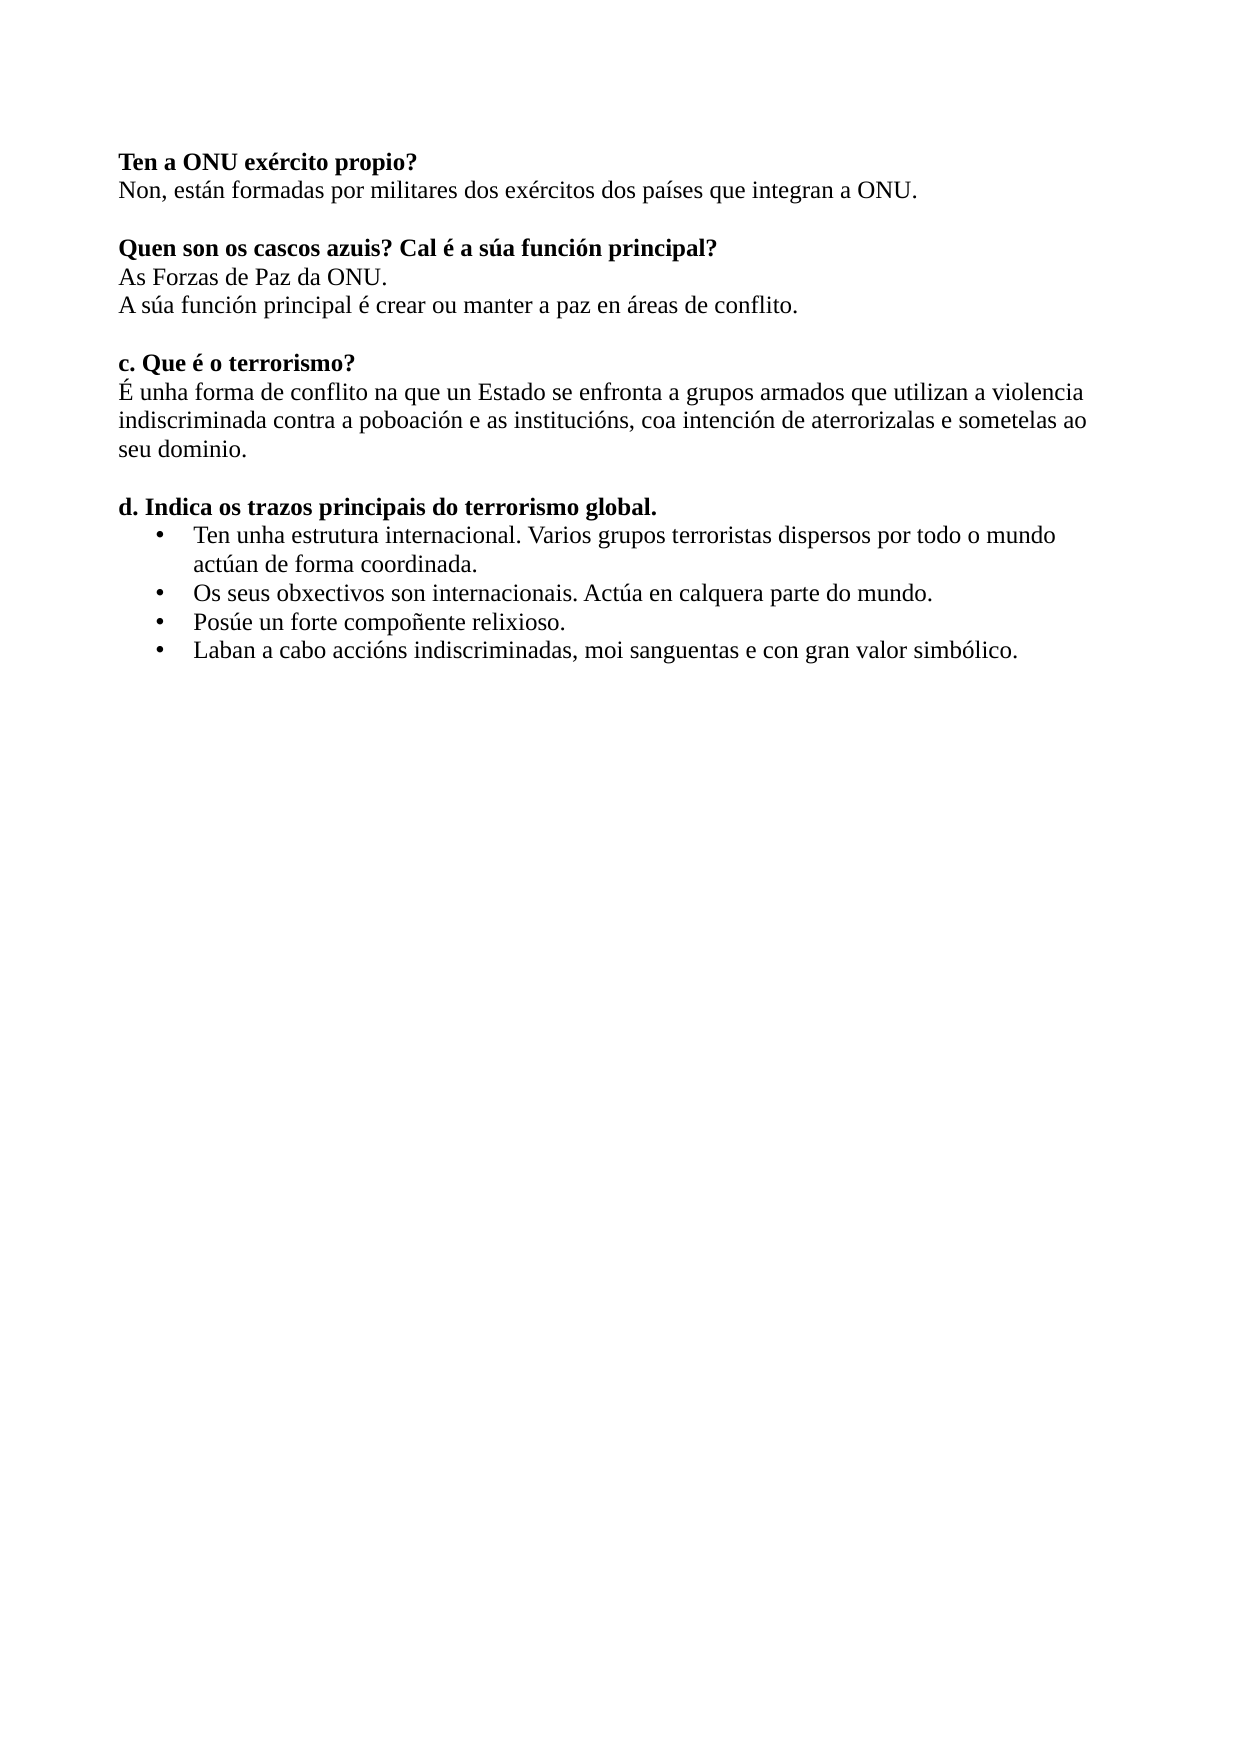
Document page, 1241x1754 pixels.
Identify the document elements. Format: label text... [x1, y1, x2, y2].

text Quen son os cascos azuis? Cal é a súa función principal? [118, 233, 1122, 262]
text Ten a ONU exército propio? [118, 147, 1122, 176]
text É unha forma de conflito na que un Estado se enfronta a grupos armados que utilizan a violencia indiscriminada contra a poboación e as institucións, coa intención de aterrorizalas e sometelas ao seu dominio. [118, 377, 1122, 463]
text d. Indica os trazos principais do terrorismo global. [118, 492, 1122, 521]
text c. Que é o terrorismo? [118, 348, 1122, 377]
list Posúe un forte compoñente relixioso. [156, 607, 1122, 636]
text A súa función principal é crear ou manter a paz en áreas de conflito. [118, 291, 1122, 319]
list Os seus obxectivos son internacionais. Actúa en calquera parte do mundo. [156, 578, 1122, 607]
text Non, están formadas por militares dos exércitos dos países que integran a ONU. [118, 176, 1122, 204]
list Laban a cabo accións indiscriminadas, moi sanguentas e con gran valor simbólico. [156, 636, 1122, 664]
list Ten unha estrutura internacional. Varios grupos terroristas dispersos por todo o mundo actúan de forma coordinada. [156, 521, 1122, 578]
text As Forzas de Paz da ONU. [118, 262, 1122, 291]
